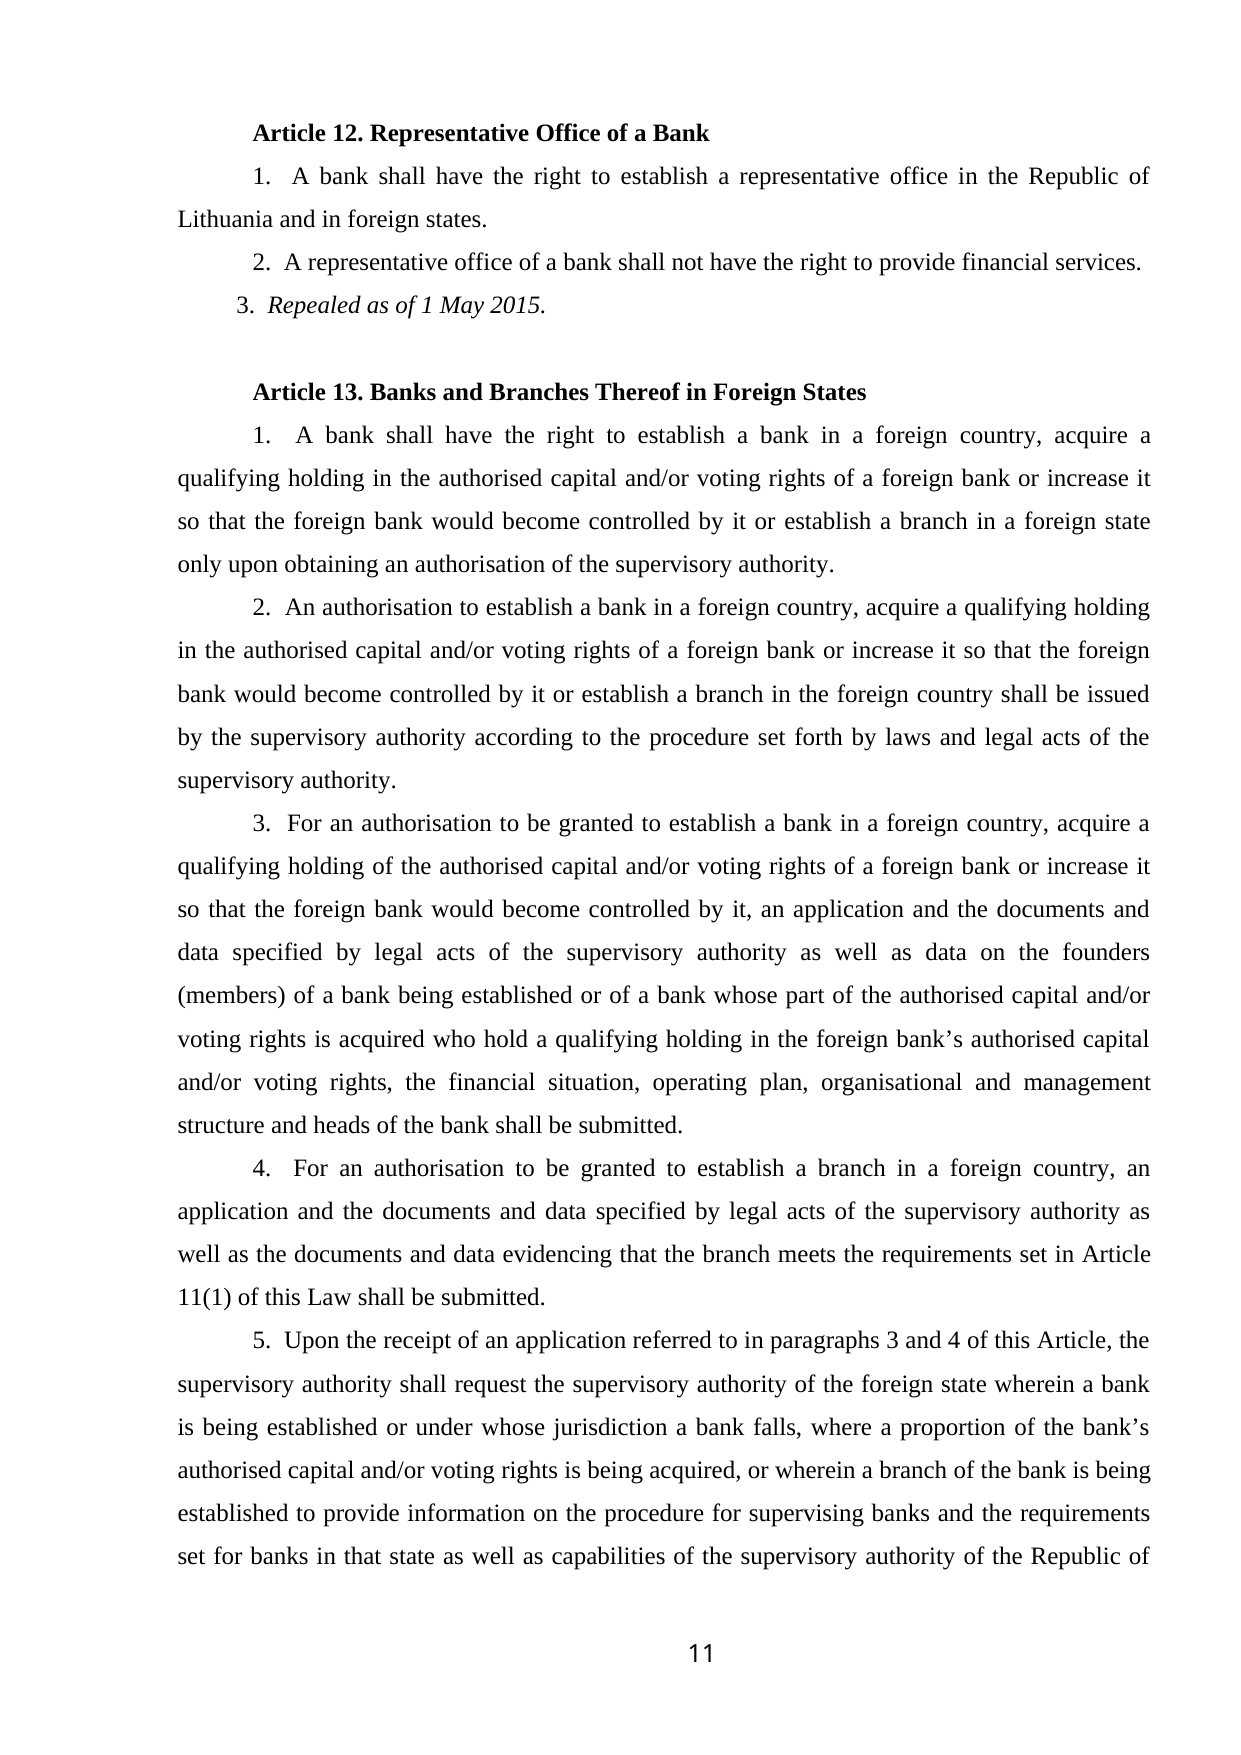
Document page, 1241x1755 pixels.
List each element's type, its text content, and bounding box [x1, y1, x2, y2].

text 1. A bank shall have the right to establish a bank in a foreign country, acquire a qualifying holding in the authorised capital and/or voting rights of a foreign bank or increase it so that the foreign bank would become controlled by it or establish a branch in a foreign state only upon obtaining an authorisation of the supervisory authority. [177, 420, 1152, 578]
text 2. A representative office of a bank shall not have the right to provide financial services. [177, 247, 1152, 276]
text 4. For an authorisation to be granted to establish a branch in a foreign country, an application and the documents and data specified by legal acts of the supervisory authority as well as the documents and data evidencing that the branch meets the requirements set in Article 11(1) of this Law shall be submitted. [177, 1153, 1152, 1311]
text 5. Upon the receipt of an application referred to in paragraphs 3 and 4 of this Article, the supervisory authority shall request the supervisory authority of the foreign state wherein a bank is being established or under whose jurisdiction a bank falls, where a proportion of the bank’s authorised capital and/or voting rights is being acquired, or wherein a branch of the bank is being established to provide information on the procedure for supervising banks and the requirements set for banks in that state as well as capabilities of the supervisory authority of the Republic of [177, 1326, 1152, 1570]
text Article 12. Representative Office of a Bank [177, 118, 1152, 147]
text 2. An authorisation to establish a bank in a foreign country, acquire a qualifying holding in the authorised capital and/or voting rights of a foreign bank or increase it so that the foreign bank would become controlled by it or establish a branch in the foreign country shall be issued by the supervisory authority according to the procedure set forth by laws and legal acts of the supervisory authority. [177, 592, 1152, 794]
text 3. For an authorisation to be granted to establish a bank in a foreign country, acquire a qualifying holding of the authorised capital and/or voting rights of a foreign bank or increase it so that the foreign bank would become controlled by it, an application and the documents and data specified by legal acts of the supervisory authority as well as data on the founders (members) of a bank being established or of a bank whose part of the authorised capital and/or voting rights is acquired who hold a qualifying holding in the foreign bank’s authorised capital and/or voting rights, the financial situation, operating plan, organisational and management structure and heads of the bank shall be submitted. [177, 808, 1152, 1139]
text 3. Repealed as of 1 May 2015. [177, 291, 1152, 319]
text Article 13. Banks and Branches Thereof in Foreign States [177, 377, 1152, 406]
text 1. A bank shall have the right to establish a representative office in the Republic of Lithuania and in foreign states. [177, 161, 1152, 233]
